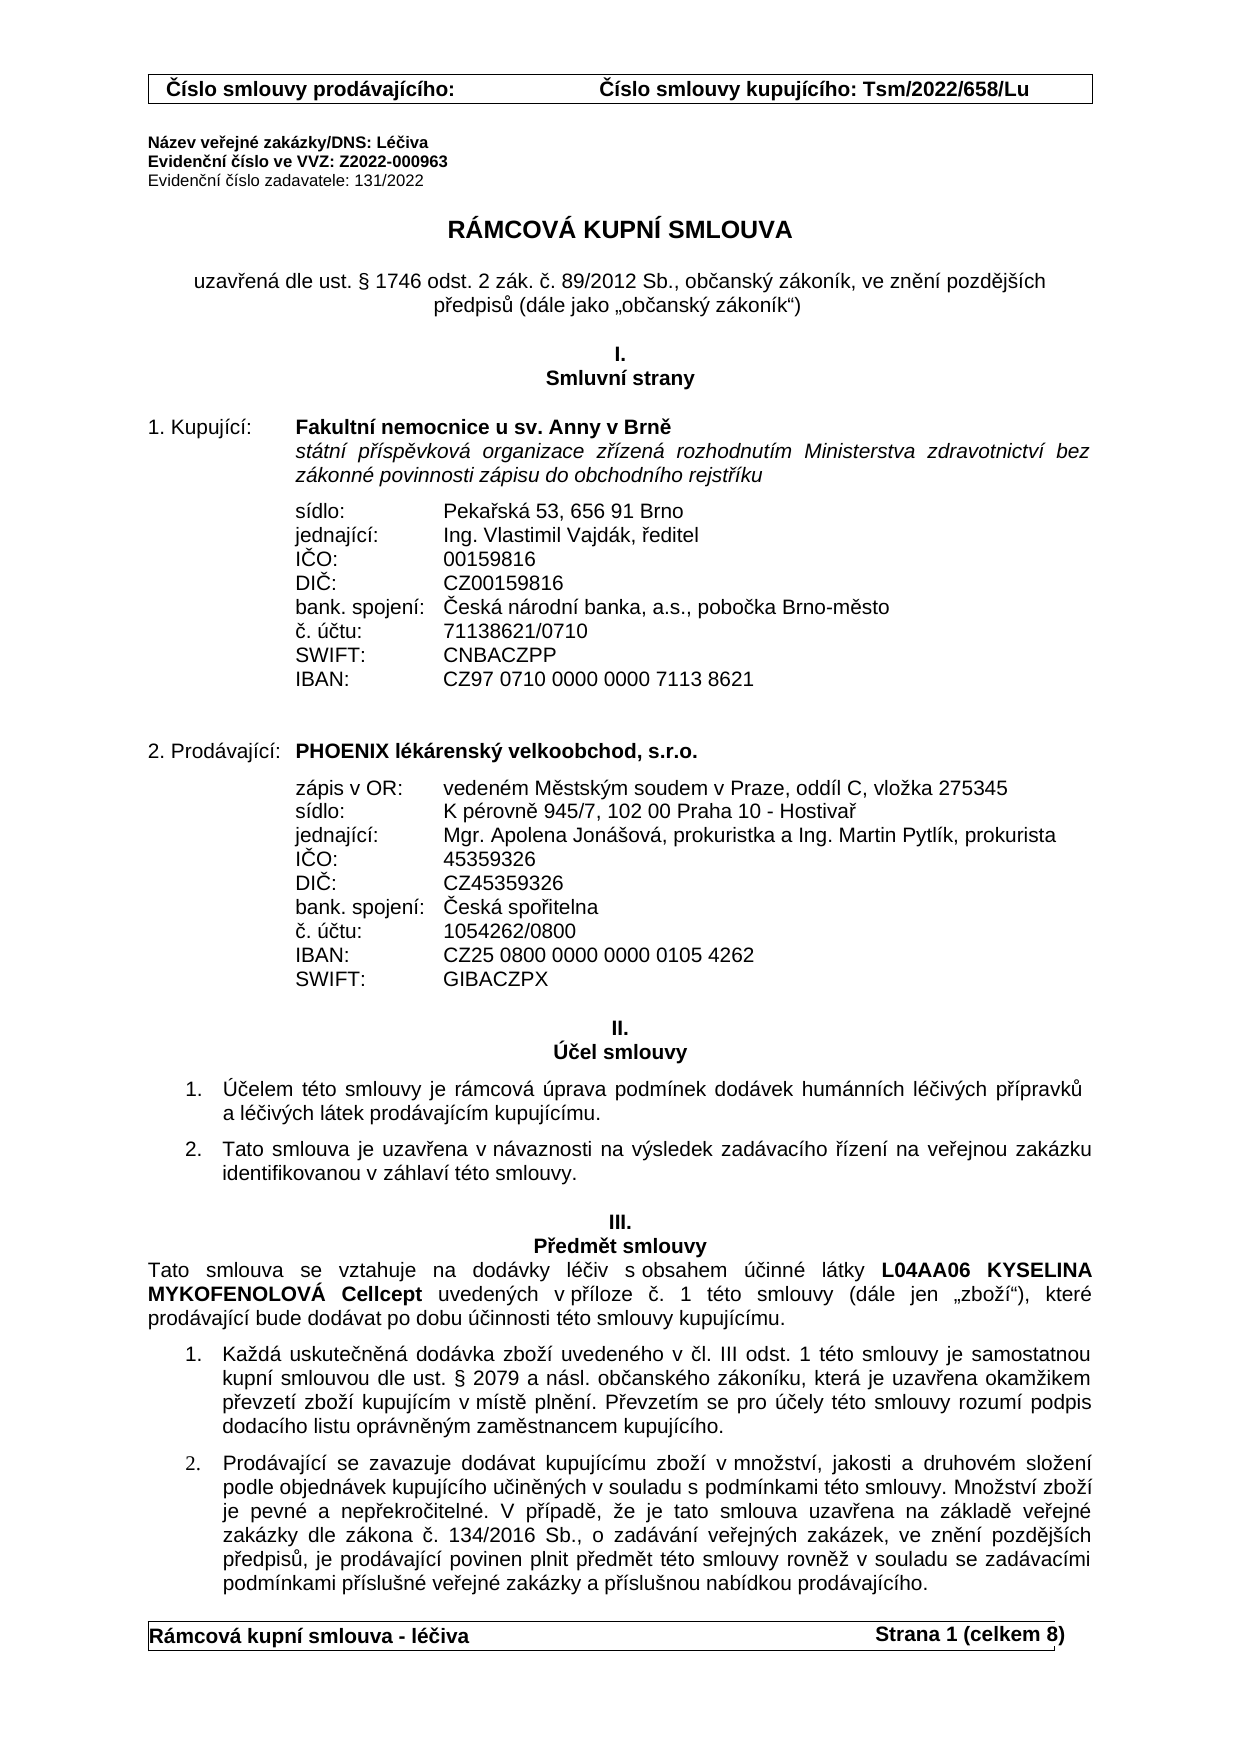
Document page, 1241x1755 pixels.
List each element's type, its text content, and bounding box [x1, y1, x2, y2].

text sídlo: K pérovně 945/7, 102 00 Praha 10 - Hostivař [221, 799, 1093, 823]
text Evidenční číslo zadavatele: 131/2022 [148, 171, 1093, 190]
text RÁMCOVÁ KUPNÍ SMLOUVA [148, 215, 1093, 244]
text Název veřejné zakázky/DNS: Léčiva [148, 133, 1093, 152]
text sídlo: Pekařská 53, 656 91 Brno [221, 499, 1093, 523]
text IČO: 45359326 [221, 847, 1093, 871]
text uzavřená dle ust. § 1746 odst. 2 zák. č. 89/2012 Sb., občanský zákoník, ve znění pozdějších předpisů (dále jako „občanský zákoník“) [148, 269, 1093, 317]
text bank. spojení: Česká spořitelna [221, 895, 1093, 919]
list Každá uskutečněná dodávka zboží uvedeného v čl. III odst. 1 této smlouvy je samostatnou kupní smlouvou dle ust. § 2079 a násl. občanského zákoníku, která je uzavřena okamžikem převzetí zboží kupujícím v místě plnění. Převzetím se pro účely této smlouvy rozumí podpis dodacího listu oprávněným zaměstnancem kupujícího. [185, 1342, 1093, 1438]
text SWIFT: GIBACZPX [221, 967, 1093, 991]
subtitle Předmět smlouvy [148, 1234, 1093, 1258]
list Účelem této smlouvy je rámcová úprava podmínek dodávek humánních léčivých přípravků a léčivých látek prodávajícím kupujícímu. [185, 1076, 1093, 1124]
text SWIFT: CNBACZPP [221, 643, 1093, 667]
text III. [148, 1210, 1093, 1234]
text č. účtu: 1054262/0800 [221, 919, 1093, 943]
text IBAN: CZ97 0710 0000 0000 7113 8621 [221, 667, 1093, 691]
text DIČ: CZ00159816 [221, 571, 1093, 595]
text 1. Kupující: Fakultní nemocnice u sv. Anny v Brně [148, 415, 1093, 439]
text IBAN: CZ25 0800 0000 0000 0105 4262 [221, 943, 1093, 967]
text DIČ: CZ45359326 [221, 871, 1093, 895]
text č. účtu: 71138621/0710 [221, 619, 1093, 643]
text I. [148, 342, 1093, 366]
text Účel smlouvy [148, 1040, 1093, 1064]
list Prodávající se zavazuje dodávat kupujícímu zboží v množství, jakosti a druhovém složení podle objednávek kupujícího učiněných v souladu s podmínkami této smlouvy. Množství zboží je pevné a nepřekročitelné. V případě, že je tato smlouva uzavřena na základě veřejné zakázky dle zákona č. 134/2016 Sb., o zadávání veřejných zakázek, ve znění pozdějších předpisů, je prodávající povinen plnit předmět této smlouvy rovněž v souladu se zadávacími podmínkami příslušné veřejné zakázky a příslušnou nabídkou prodávajícího. [185, 1450, 1093, 1594]
text státní příspěvková organizace zřízená rozhodnutím Ministerstva zdravotnictví bez zákonné povinnosti zápisu do obchodního rejstříku [295, 439, 1093, 487]
text Tato smlouva se vztahuje na dodávky léčiv s obsahem účinné látky L04AA06 KYSELINA MYKOFENOLOVÁ Cellcept uvedených v příloze č. 1 této smlouvy (dále jen „zboží“), které prodávající bude dodávat po dobu účinnosti této smlouvy kupujícímu. [148, 1258, 1093, 1329]
text II. [148, 1016, 1093, 1040]
text bank. spojení: Česká národní banka, a.s., pobočka Brno-město [221, 595, 1093, 619]
text jednající: Ing. Vlastimil Vajdák, ředitel [221, 523, 1093, 547]
text Smluvní strany [148, 366, 1093, 390]
text Evidenční číslo ve VVZ: Z2022-000963 [148, 152, 1093, 171]
text 2. Prodávající: PHOENIX lékárenský velkoobchod, s.r.o. [148, 739, 1093, 763]
text IČO: 00159816 [221, 547, 1093, 571]
text zápis v OR: vedeném Městským soudem v Praze, oddíl C, vložka 275345 [222, 775, 1093, 799]
text jednající: Mgr. Apolena Jonášová, prokuristka a Ing. Martin Pytlík, prokurista [221, 823, 1093, 847]
list Tato smlouva je uzavřena v návaznosti na výsledek zadávacího řízení na veřejnou zakázku identifikovanou v záhlaví této smlouvy. [185, 1137, 1093, 1185]
